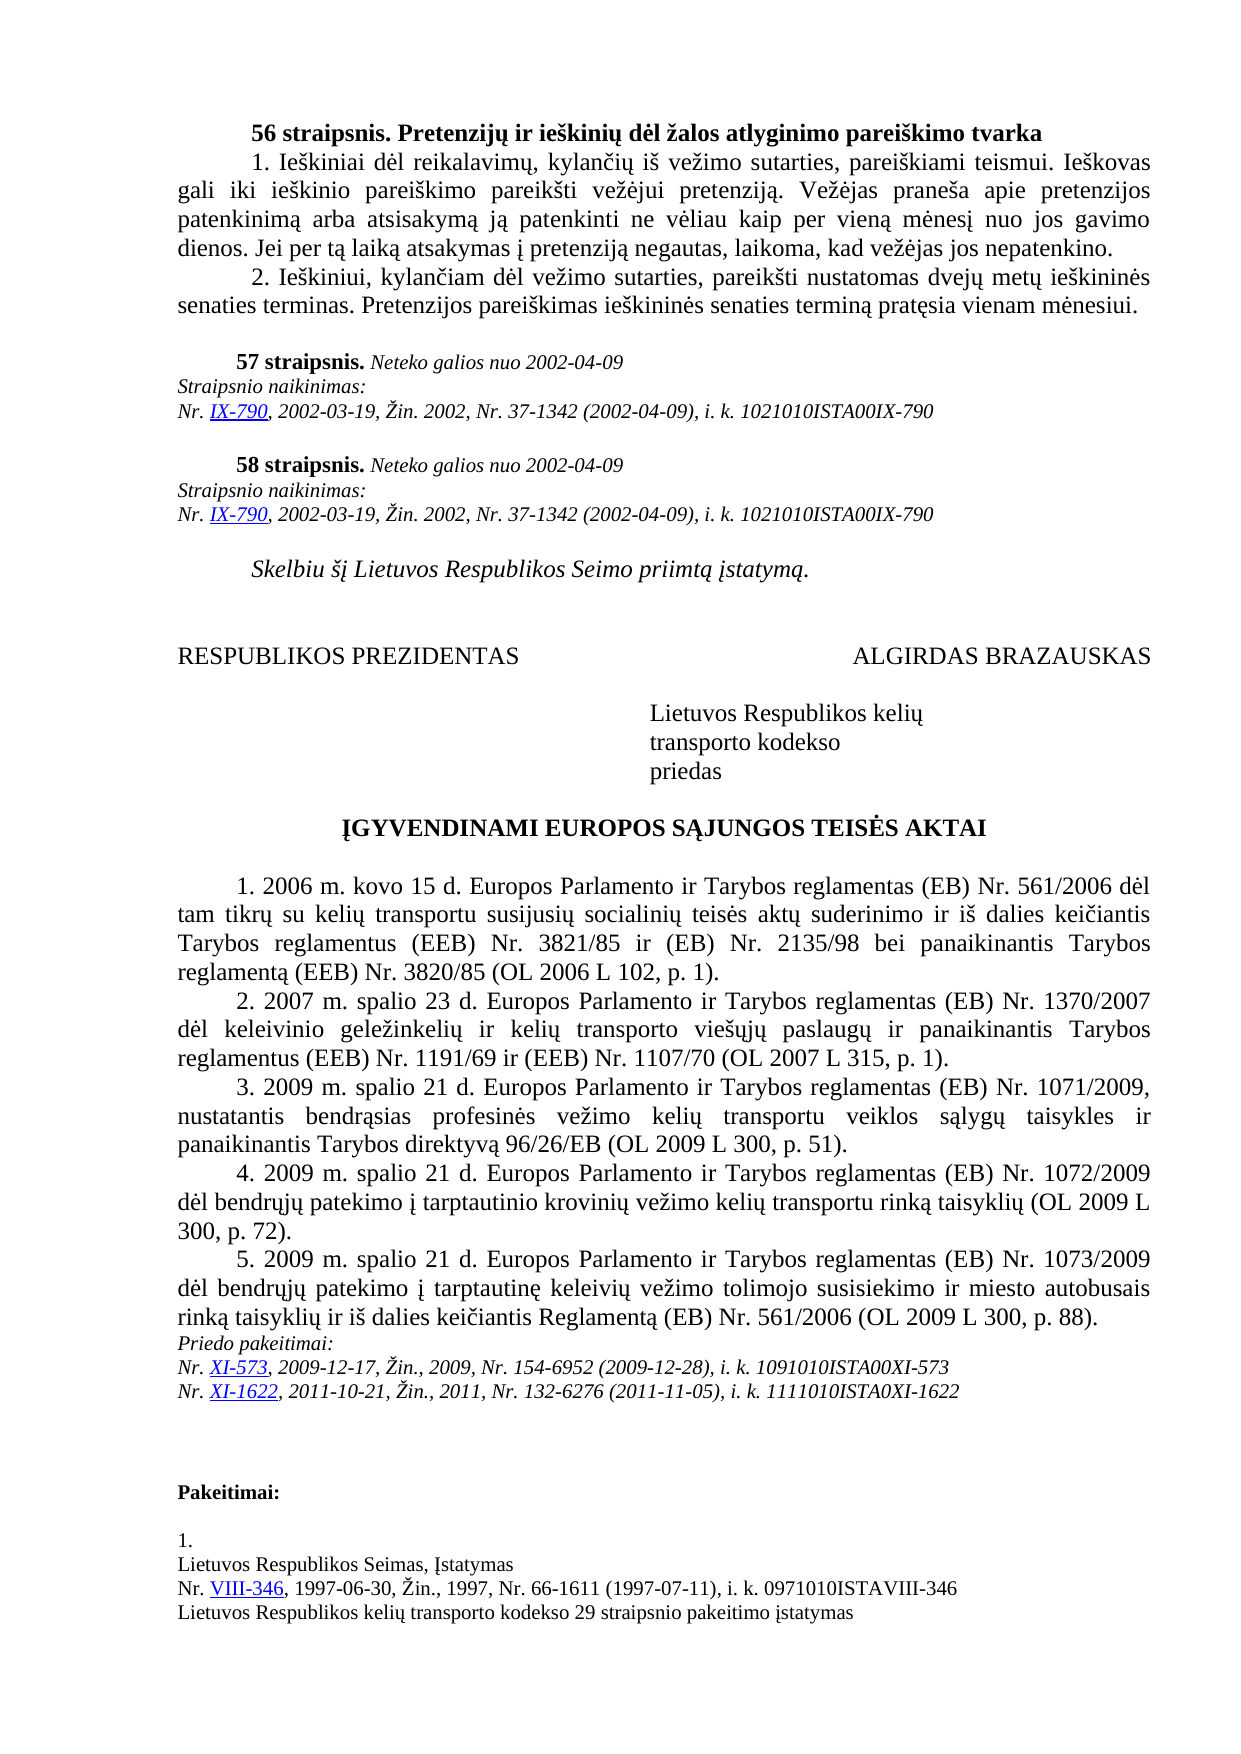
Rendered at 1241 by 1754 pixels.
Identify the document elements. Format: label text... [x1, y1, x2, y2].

text transporto kodekso [649, 727, 1152, 756]
text 1. Ieškiniai dėl reikalavimų, kylančių iš vežimo sutarties, pareiškiami teismui. Ieškovas gali iki ieškinio pareiškimo pareikšti vežėjui pretenziją. Vežėjas praneša apie pretenzijos patenkinimą arba atsisakymą ją patenkinti ne vėliau kaip per vieną mėnesį nuo jos gavimo dienos. Jei per tą laiką atsakymas į pretenziją negautas, laikoma, kad vežėjas jos nepatenkino. [177, 147, 1152, 262]
text Nr. XI-1622, 2011-10-21, Žin., 2011, Nr. 132-6276 (2011-11-05), i. k. 1111010ISTA0XI-1622 [177, 1379, 1152, 1403]
text 2. 2007 m. spalio 23 d. Europos Parlamento ir Tarybos reglamentas (EB) Nr. 1370/2007 dėl keleivinio geležinkelių ir kelių transporto viešųjų paslaugų ir panaikinantis Tarybos reglamentus (EEB) Nr. 1191/69 ir (EEB) Nr. 1107/70 (OL 2007 L 315, p. 1). [177, 986, 1152, 1072]
text priedas [649, 756, 1152, 784]
text 56 straipsnis. Pretenzijų ir ieškinių dėl žalos atlyginimo pareiškimo tvarka [177, 118, 1152, 147]
text RESPUBLIKOS PREZIDENTAS ALGIRDAS BRAZAUSKAS [177, 641, 1152, 669]
text Priedo pakeitimai: [177, 1331, 1152, 1355]
text 2. Ieškiniui, kylančiam dėl vežimo sutarties, pareikšti nustatomas dvejų metų ieškininės senaties terminas. Pretenzijos pareiškimas ieškininės senaties terminą pratęsia vienam mėnesiui. [177, 262, 1152, 319]
text 1. [177, 1528, 1152, 1552]
text 5. 2009 m. spalio 21 d. Europos Parlamento ir Tarybos reglamentas (EB) Nr. 1073/2009 dėl bendrųjų patekimo į tarptautinę keleivių vežimo tolimojo susisiekimo ir miesto autobusais rinką taisyklių ir iš dalies keičiantis Reglamentą (EB) Nr. 561/2006 (OL 2009 L 300, p. 88). [177, 1244, 1152, 1331]
text 58 straipsnis. Neteko galios nuo 2002-04-09 [177, 451, 1152, 478]
text Straipsnio naikinimas: [177, 374, 1152, 398]
text Lietuvos Respublikos kelių [649, 698, 1152, 727]
text 4. 2009 m. spalio 21 d. Europos Parlamento ir Tarybos reglamentas (EB) Nr. 1072/2009 dėl bendrųjų patekimo į tarptautinio krovinių vežimo kelių transportu rinką taisyklių (OL 2009 L 300, p. 72). [177, 1158, 1152, 1244]
text Nr. IX-790, 2002-03-19, Žin. 2002, Nr. 37-1342 (2002-04-09), i. k. 1021010ISTA00IX-790 [177, 398, 1152, 423]
text Pakeitimai: [177, 1480, 1152, 1504]
text Nr. XI-573, 2009-12-17, Žin., 2009, Nr. 154-6952 (2009-12-28), i. k. 1091010ISTA00XI-573 [177, 1355, 1152, 1379]
text Nr. VIII-346, 1997-06-30, Žin., 1997, Nr. 66-1611 (1997-07-11), i. k. 0971010ISTAVIII-346 [177, 1576, 1152, 1600]
text Skelbiu šį Lietuvos Respublikos Seimo priimtą įstatymą. [177, 554, 1152, 583]
text Lietuvos Respublikos Seimas, Įstatymas [177, 1552, 1152, 1576]
text Straipsnio naikinimas: [177, 478, 1152, 502]
text Lietuvos Respublikos kelių transporto kodekso 29 straipsnio pakeitimo įstatymas [177, 1600, 1152, 1624]
text ĮGYVENDINAMI EUROPOS SĄJUNGOS TEISĖS AKTAI [177, 813, 1152, 842]
text 1. 2006 m. kovo 15 d. Europos Parlamento ir Tarybos reglamentas (EB) Nr. 561/2006 dėl tam tikrų su kelių transportu susijusių socialinių teisės aktų suderinimo ir iš dalies keičiantis Tarybos reglamentus (EEB) Nr. 3821/85 ir (EB) Nr. 2135/98 bei panaikinantis Tarybos reglamentą (EEB) Nr. 3820/85 (OL 2006 L 102, p. 1). [177, 871, 1152, 986]
text Nr. IX-790, 2002-03-19, Žin. 2002, Nr. 37-1342 (2002-04-09), i. k. 1021010ISTA00IX-790 [177, 502, 1152, 526]
text 57 straipsnis. Neteko galios nuo 2002-04-09 [177, 348, 1152, 374]
text 3. 2009 m. spalio 21 d. Europos Parlamento ir Tarybos reglamentas (EB) Nr. 1071/2009, nustatantis bendrąsias profesinės vežimo kelių transportu veiklos sąlygų taisykles ir panaikinantis Tarybos direktyvą 96/26/EB (OL 2009 L 300, p. 51). [177, 1072, 1152, 1158]
